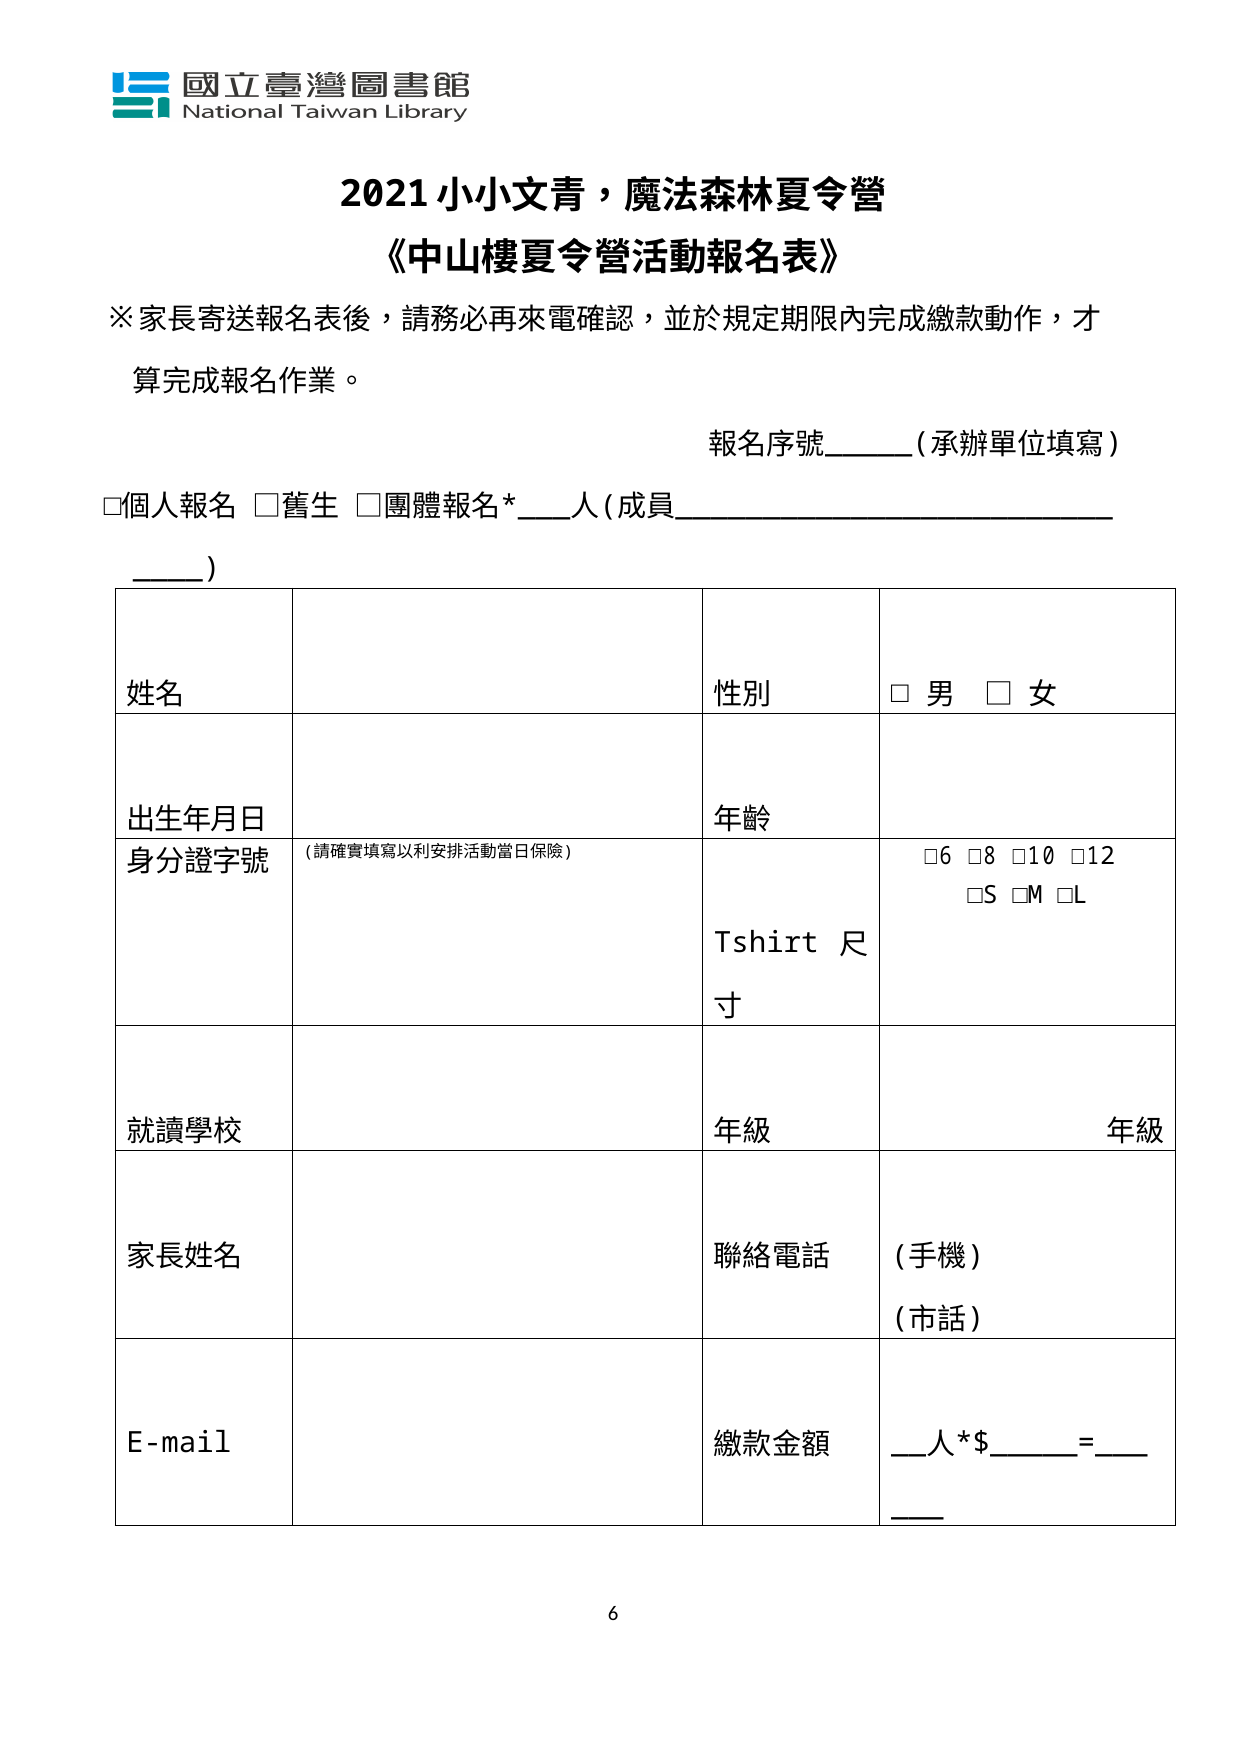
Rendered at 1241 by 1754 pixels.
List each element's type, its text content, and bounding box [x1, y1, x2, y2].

table_cell __人*$_____=______ [880, 1339, 1175, 1525]
table_cell [293, 1339, 702, 1525]
table_cell 出生年月日 [116, 714, 292, 837]
table_cell 聯絡電話 [703, 1151, 879, 1337]
text 報名序號_____(承辦單位填寫) [103, 400, 1122, 462]
table_cell (手機) (市話) [880, 1151, 1175, 1337]
table_cell 繳款金額 [703, 1339, 879, 1525]
table_cell [293, 1026, 702, 1150]
table_header □ 男 □ 女 [880, 589, 1175, 712]
table_cell 身分證字號 [116, 839, 292, 1025]
text 2021小小文青，魔法森林夏令營 [103, 150, 1122, 212]
table_header 姓名 [116, 589, 292, 712]
text □個人報名 □舊生 □團體報名*___人(成員_____________________________) [103, 462, 1122, 587]
table_cell 年級 [703, 1026, 879, 1150]
table_header [293, 589, 702, 712]
table_cell 年齡 [703, 714, 879, 837]
text 《中山樓夏令營活動報名表》 [103, 212, 1122, 275]
text ※家長寄送報名表後，請務必再來電確認，並於規定期限內完成繳款動作，才算完成報名作業。 [103, 275, 1122, 400]
table_cell 家長姓名 [116, 1151, 292, 1337]
table_cell [293, 714, 702, 837]
table_cell E-mail [116, 1339, 292, 1525]
table_cell [293, 1151, 702, 1337]
table_cell Tshirt尺寸 [703, 839, 879, 1025]
table_header 性別 [703, 589, 879, 712]
table_cell 年級 [880, 1026, 1175, 1150]
table_cell [880, 714, 1175, 837]
table_cell □6 □8 □10 □12 □S □M □L [880, 839, 1175, 1025]
table_cell 就讀學校 [116, 1026, 292, 1150]
table_cell (請確實填寫以利安排活動當日保險) [293, 839, 702, 1025]
